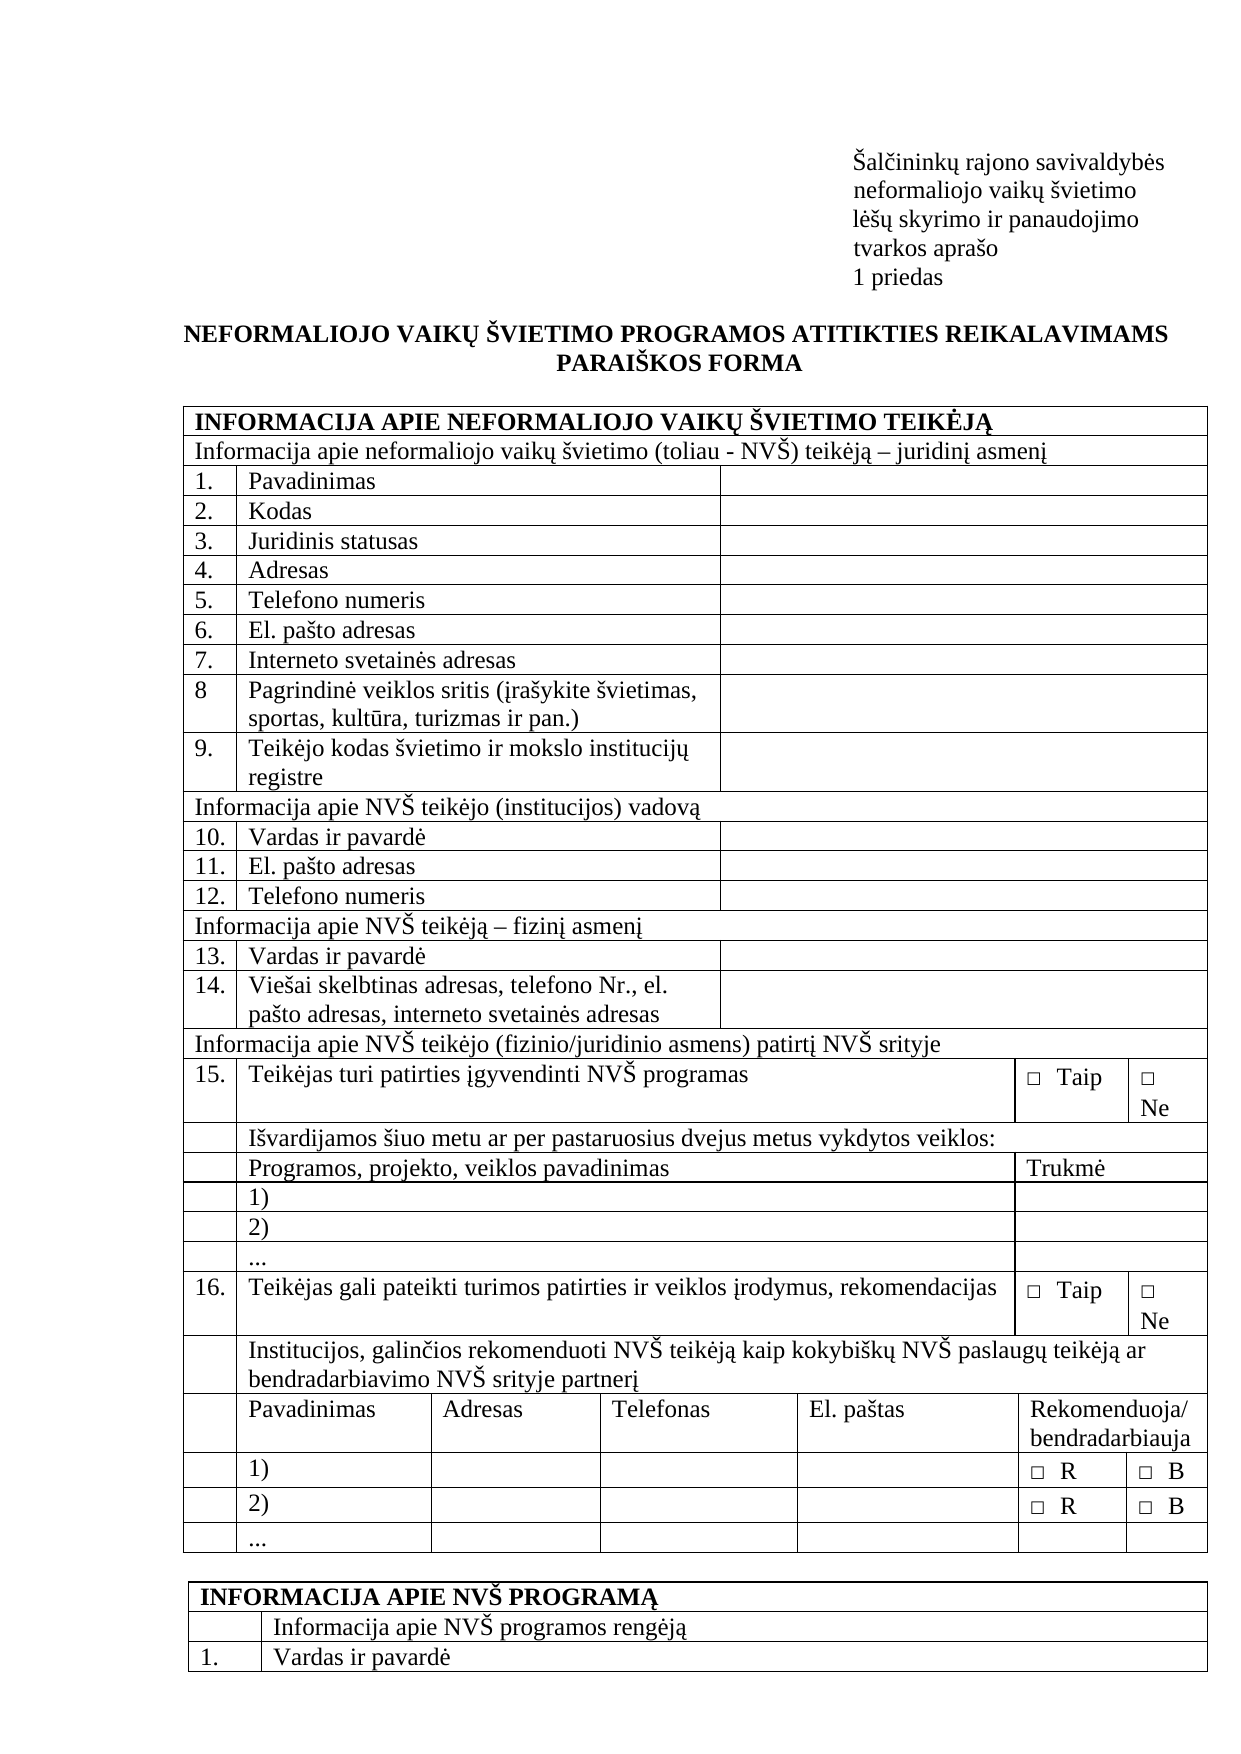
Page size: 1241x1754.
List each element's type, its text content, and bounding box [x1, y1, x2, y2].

table_cell Rekomenduoja/ bendradarbiauja [1019, 1394, 1207, 1452]
table_cell 10. [184, 822, 236, 850]
table_cell [1016, 1212, 1207, 1241]
table_cell Juridinis statusas [237, 526, 720, 554]
table_cell [184, 1523, 236, 1552]
table_cell 1. [189, 1642, 261, 1671]
table_cell [184, 1123, 236, 1152]
table_cell Pavadinimas [237, 1394, 431, 1452]
table_cell [721, 971, 1207, 1028]
table_cell [721, 851, 1207, 880]
table_cell ☐ Taip [1016, 1059, 1128, 1122]
table_cell Trukmė [1016, 1153, 1207, 1181]
table_cell [721, 941, 1207, 969]
table_cell 11. [184, 851, 236, 880]
table_header INFORMACIJA APIE NVŠ PROGRAMĄ [189, 1583, 1207, 1611]
table_cell Telefonas [601, 1394, 797, 1452]
table_cell ☐ Taip [1016, 1272, 1128, 1334]
table_cell El. pašto adresas [237, 615, 720, 644]
table_cell Informacija apie NVŠ programos rengėją [262, 1612, 1207, 1641]
table_cell [184, 1394, 236, 1452]
table_cell [721, 466, 1207, 495]
table_cell El. pašto adresas [237, 851, 720, 880]
table_cell [721, 496, 1207, 525]
table_cell Viešai skelbtinas adresas, telefono Nr., el. pašto adresas, interneto svetainės adresas [237, 971, 720, 1028]
table_cell 14. [184, 971, 236, 1028]
table_cell Pagrindinė veiklos sritis (įrašykite švietimas, sportas, kultūra, turizmas ir pan.) [237, 675, 720, 732]
table_cell Pavadinimas [237, 466, 720, 495]
table_cell El. paštas [798, 1394, 1018, 1452]
table_cell Interneto svetainės adresas [237, 645, 720, 674]
table_cell Institucijos, galinčios rekomenduoti NVŠ teikėją kaip kokybiškų NVŠ paslaugų teikėją ar bendradarbiavimo NVŠ srityje partnerį [237, 1336, 1207, 1393]
table_cell [721, 675, 1207, 732]
table_cell [1127, 1523, 1207, 1552]
table_cell Informacija apie NVŠ teikėją – fizinį asmenį [184, 911, 1207, 940]
table_cell 13. [184, 941, 236, 969]
table_cell [601, 1523, 797, 1552]
table_cell [184, 1153, 236, 1181]
text PARAIŠKOS FORMA [177, 348, 1181, 377]
table_cell [1016, 1183, 1207, 1211]
table_cell Vardas ir pavardė [262, 1642, 1207, 1671]
table_cell Teikėjo kodas švietimo ir mokslo institucijų registre [237, 733, 720, 791]
table_cell [432, 1453, 600, 1487]
table_cell [721, 526, 1207, 554]
table_cell ☐ R [1019, 1488, 1126, 1522]
table_cell ... [237, 1523, 431, 1552]
table_cell [798, 1453, 1018, 1487]
table_cell 15. [184, 1059, 236, 1122]
table_cell Vardas ir pavardė [237, 941, 720, 969]
table_cell ☐ B [1127, 1453, 1207, 1487]
table_header [183, 377, 237, 406]
table_cell [184, 1453, 236, 1487]
table_cell 8 [184, 675, 236, 732]
table_cell [721, 822, 1207, 850]
table_cell 1. [184, 466, 236, 495]
table_cell [1019, 1523, 1126, 1552]
table_cell Kodas [237, 496, 720, 525]
table_cell [721, 615, 1207, 644]
table_cell 2) [237, 1488, 431, 1522]
table_cell 2. [184, 496, 236, 525]
table_cell [601, 1488, 797, 1522]
table_cell [432, 1523, 600, 1552]
table_cell [184, 1242, 236, 1271]
table_cell ☐ B [1127, 1488, 1207, 1522]
text 1 priedas [177, 262, 1181, 291]
table_cell 1) [237, 1183, 1014, 1211]
table_cell [1016, 1242, 1207, 1271]
table_cell Teikėjas turi patirties įgyvendinti NVŠ programas [237, 1059, 1014, 1122]
table_cell Vardas ir pavardė [237, 822, 720, 850]
table_cell 3. [184, 526, 236, 554]
table_cell INFORMACIJA APIE NEFORMALIOJO VAIKŲ ŠVIETIMO TEIKĖJĄ [184, 407, 1207, 435]
table_cell Adresas [432, 1394, 600, 1452]
table_cell [798, 1523, 1018, 1552]
table_cell Informacija apie NVŠ teikėjo (institucijos) vadovą [184, 792, 1207, 821]
table_cell 5. [184, 585, 236, 614]
table_cell [721, 733, 1207, 791]
table_cell 9. [184, 733, 236, 791]
table_cell ☐ Ne [1129, 1272, 1207, 1334]
table_cell 4. [184, 556, 236, 584]
table_cell Programos, projekto, veiklos pavadinimas [237, 1153, 1014, 1181]
text NEFORMALIOJO VAIKŲ ŠVIETIMO PROGRAMOS ATITIKTIES REIKALAVIMAMS [177, 319, 1181, 348]
table_cell ☐ Ne [1129, 1059, 1207, 1122]
table_cell [721, 585, 1207, 614]
text tvarkos aprašo [718, 233, 1181, 262]
table_cell Adresas [237, 556, 720, 584]
table_cell 1) [237, 1453, 431, 1487]
text lėšų skyrimo ir panaudojimo [777, 204, 1181, 233]
table_cell 16. [184, 1272, 236, 1334]
table_cell [721, 556, 1207, 584]
table_cell [721, 645, 1207, 674]
table_cell Telefono numeris [237, 585, 720, 614]
table_cell [432, 1488, 600, 1522]
table_cell [189, 1612, 261, 1641]
table_cell Išvardijamos šiuo metu ar per pastaruosius dvejus metus vykdytos veiklos: [237, 1123, 1207, 1152]
table_cell [184, 1183, 236, 1211]
table_cell ☐ R [1019, 1453, 1126, 1487]
text Šalčininkų rajono savivaldybės [777, 147, 1181, 176]
table_cell [601, 1453, 797, 1487]
table_cell [184, 1488, 236, 1522]
text neformaliojo vaikų švietimo [718, 176, 1181, 204]
table_cell 7. [184, 645, 236, 674]
table_cell 12. [184, 881, 236, 910]
table_cell [798, 1488, 1018, 1522]
table_cell ... [237, 1242, 1014, 1271]
table_cell Informacija apie neformaliojo vaikų švietimo (toliau - NVŠ) teikėją – juridinį asmenį [184, 436, 1207, 465]
table_cell Telefono numeris [237, 881, 720, 910]
table_cell Informacija apie NVŠ teikėjo (fizinio/juridinio asmens) patirtį NVŠ srityje [184, 1029, 1207, 1058]
table_cell [721, 881, 1207, 910]
table_header [237, 377, 1207, 406]
table_cell 2) [237, 1212, 1014, 1241]
table_cell 6. [184, 615, 236, 644]
table_cell [184, 1212, 236, 1241]
table_cell [184, 1336, 236, 1393]
table_cell Teikėjas gali pateikti turimos patirties ir veiklos įrodymus, rekomendacijas [237, 1272, 1014, 1334]
